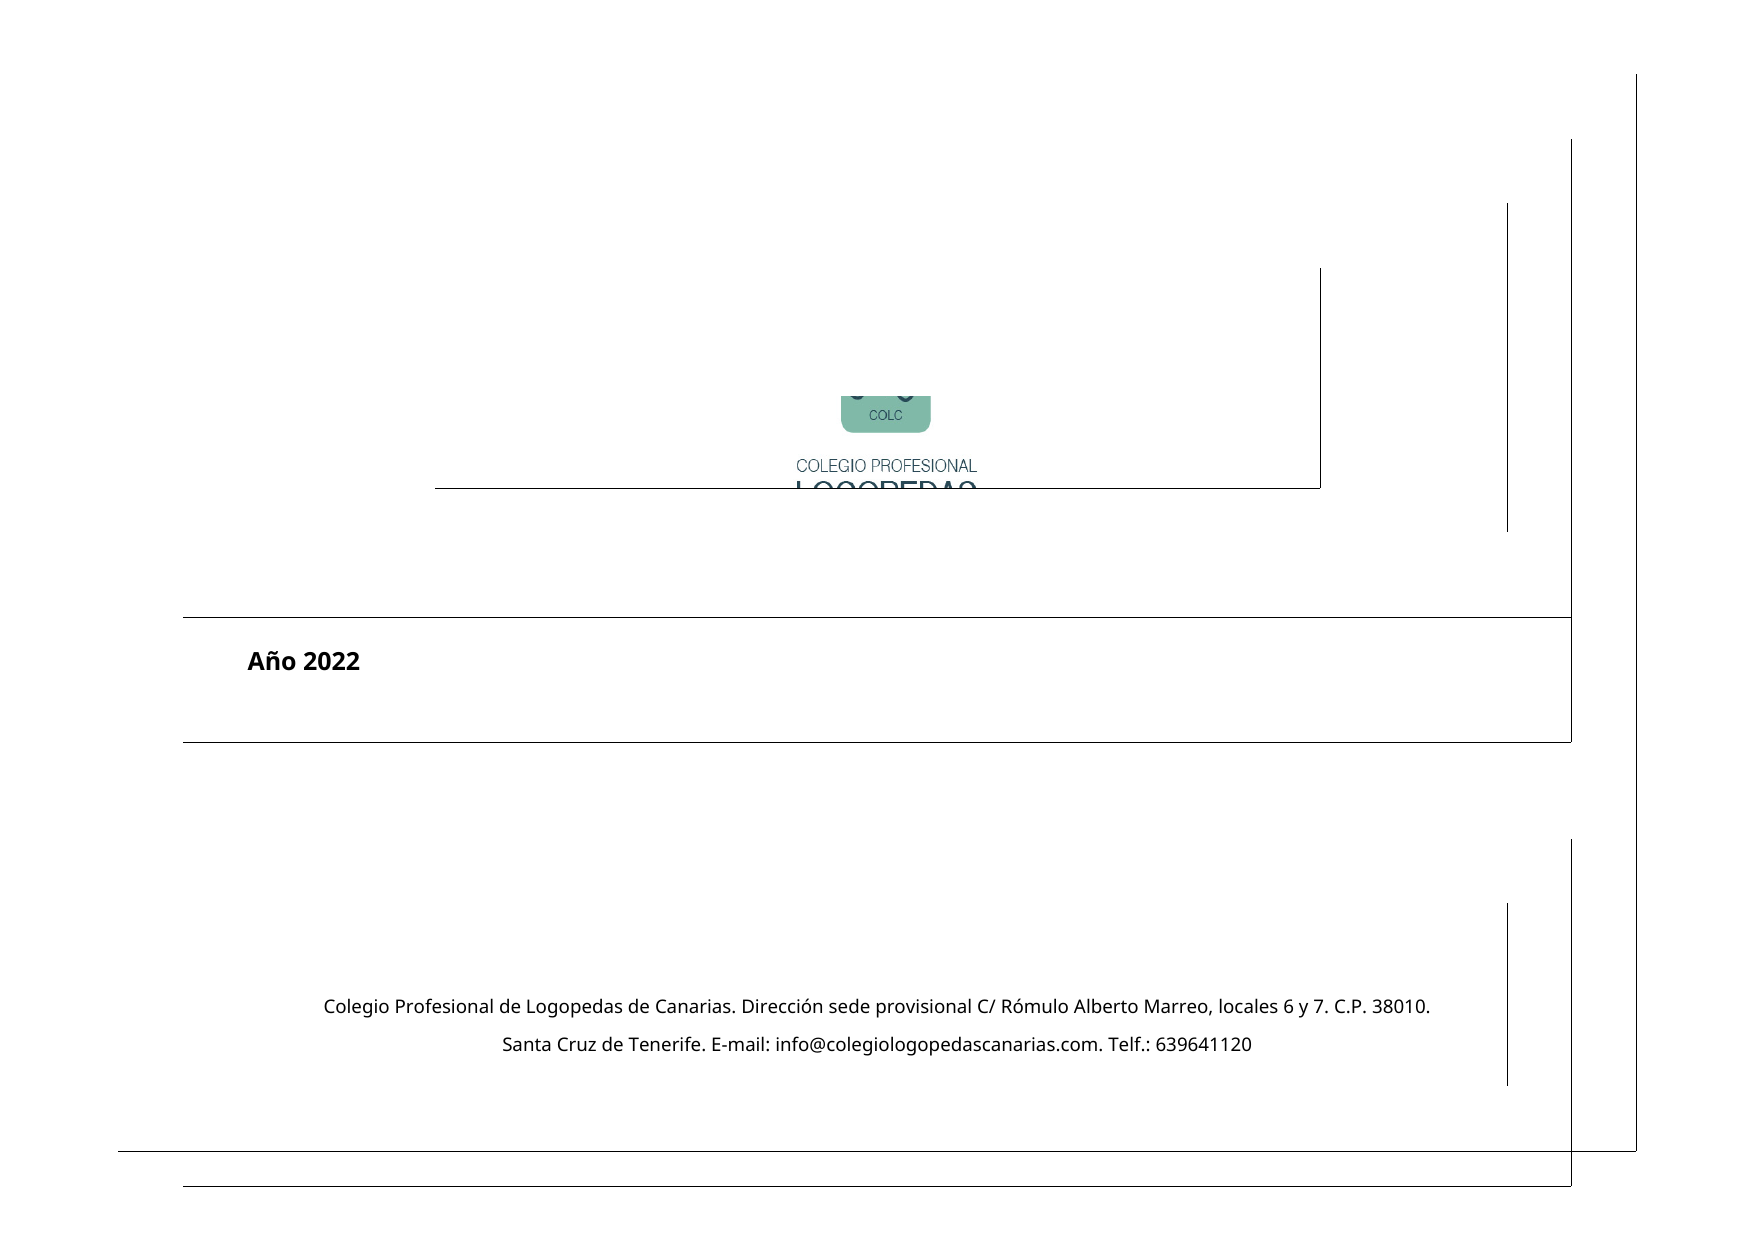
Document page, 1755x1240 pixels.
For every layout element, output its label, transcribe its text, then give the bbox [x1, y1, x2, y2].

text Año 2022 [183, 579, 1571, 742]
